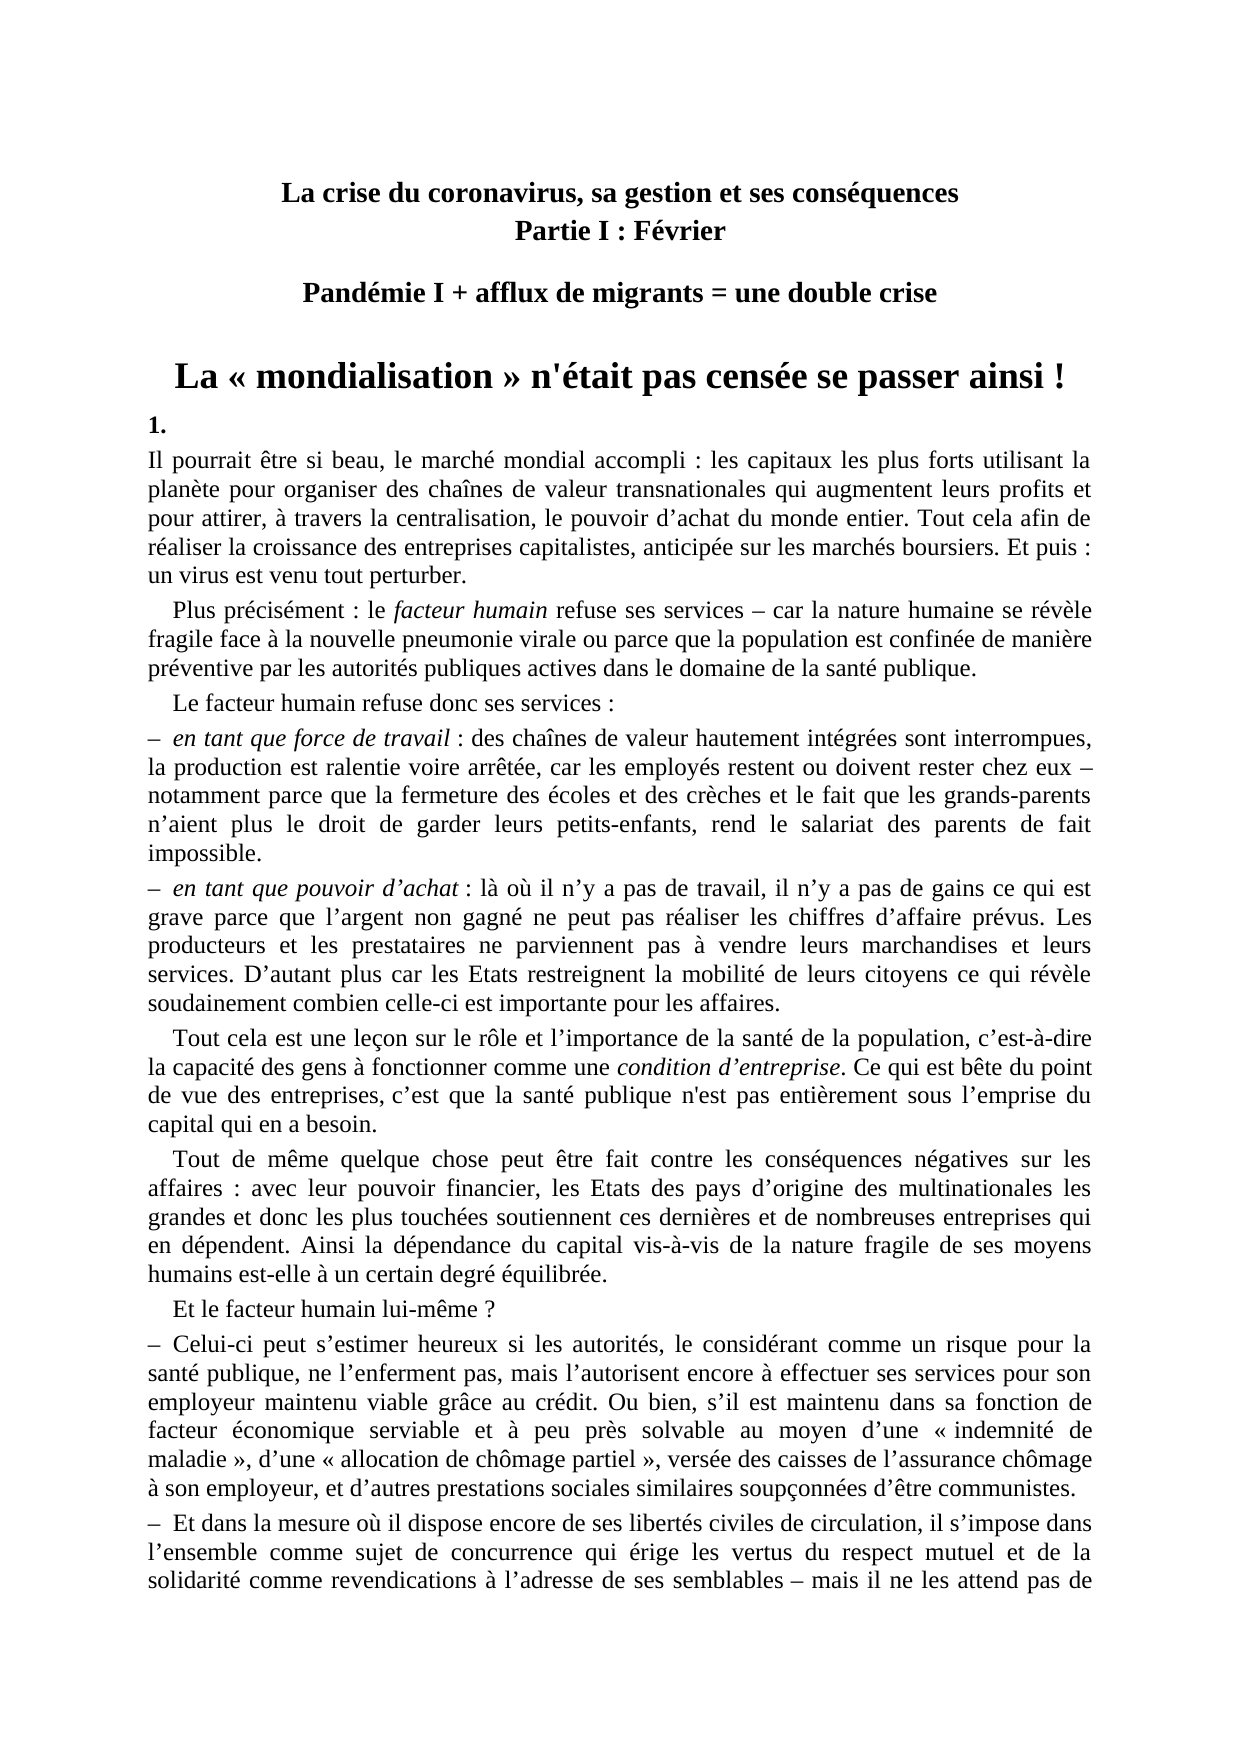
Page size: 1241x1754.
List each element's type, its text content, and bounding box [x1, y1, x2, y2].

text – en tant que force de travail : des chaînes de valeur hautement intégrées sont interrompues, la production est ralentie voire arrêtée, car les employés restent ou doivent rester chez eux – notamment parce que la fermeture des écoles et des crèches et le fait que les grands-parents n’aient plus le droit de garder leurs petits-enfants, rend le salariat des parents de fait impossible. [148, 723, 1093, 867]
text La « mondialisation » n'était pas censée se passer ainsi ! [148, 352, 1093, 398]
text Et le facteur humain lui-même ? [148, 1294, 1093, 1323]
text Tout de même quelque chose peut être fait contre les conséquences négatives sur les affaires : avec leur pouvoir financier, les Etats des pays d’origine des multinationales les grandes et donc les plus touchées soutiennent ces dernières et de nombreuses entreprises qui en dépendent. Ainsi la dépendance du capital vis-à-vis de la nature fragile de ses moyens humains est-elle à un certain degré équilibrée. [148, 1144, 1093, 1288]
text La crise du coronavirus, sa gestion et ses conséquences Partie I : Février [148, 173, 1093, 248]
text 1. [148, 410, 1093, 439]
text Pandémie I + afflux de migrants = une double crise [148, 273, 1093, 310]
text – en tant que pouvoir d’achat : là où il n’y a pas de travail, il n’y a pas de gains ce qui est grave parce que l’argent non gagné ne peut pas réaliser les chiffres d’affaire prévus. Les producteurs et les prestataires ne parviennent pas à vendre leurs marchandises et leurs services. D’autant plus car les Etats restreignent la mobilité de leurs citoyens ce qui révèle soudainement combien celle-ci est importante pour les affaires. [148, 873, 1093, 1017]
text – Et dans la mesure où il dispose encore de ses libertés civiles de circulation, il s’impose dans l’ensemble comme sujet de concurrence qui érige les vertus du respect mutuel et de la solidarité comme revendications à l’adresse de ses semblables – mais il ne les attend pas de [148, 1508, 1093, 1594]
text – Celui-ci peut s’estimer heureux si les autorités, le considérant comme un risque pour la santé publique, ne l’enferment pas, mais l’autorisent encore à effectuer ses services pour son employeur maintenu viable grâce au crédit. Ou bien, s’il est maintenu dans sa fonction de facteur économique serviable et à peu près solvable au moyen d’une « indemnité de maladie », d’une « allocation de chômage partiel », versée des caisses de l’assurance chômage à son employeur, et d’autres prestations sociales similaires soupçonnées d’être communistes. [148, 1329, 1093, 1502]
text Le facteur humain refuse donc ses services : [148, 688, 1093, 717]
text Plus précisément : le facteur humain refuse ses services – car la nature humaine se révèle fragile face à la nouvelle pneumonie virale ou parce que la population est confinée de manière préventive par les autorités publiques actives dans le domaine de la santé publique. [148, 596, 1093, 682]
text Il pourrait être si beau, le marché mondial accompli : les capitaux les plus forts utilisant la planète pour organiser des chaînes de valeur transnationales qui augmentent leurs profits et pour attirer, à travers la centralisation, le pouvoir d’achat du monde entier. Tout cela afin de réaliser la croissance des entreprises capitalistes, anticipée sur les marchés boursiers. Et puis : un virus est venu tout perturber. [148, 446, 1093, 589]
text Tout cela est une leçon sur le rôle et l’importance de la santé de la population, c’est-à-dire la capacité des gens à fonctionner comme une condition d’entreprise. Ce qui est bête du point de vue des entreprises, c’est que la santé publique n'est pas entièrement sous l’emprise du capital qui en a besoin. [148, 1023, 1093, 1138]
